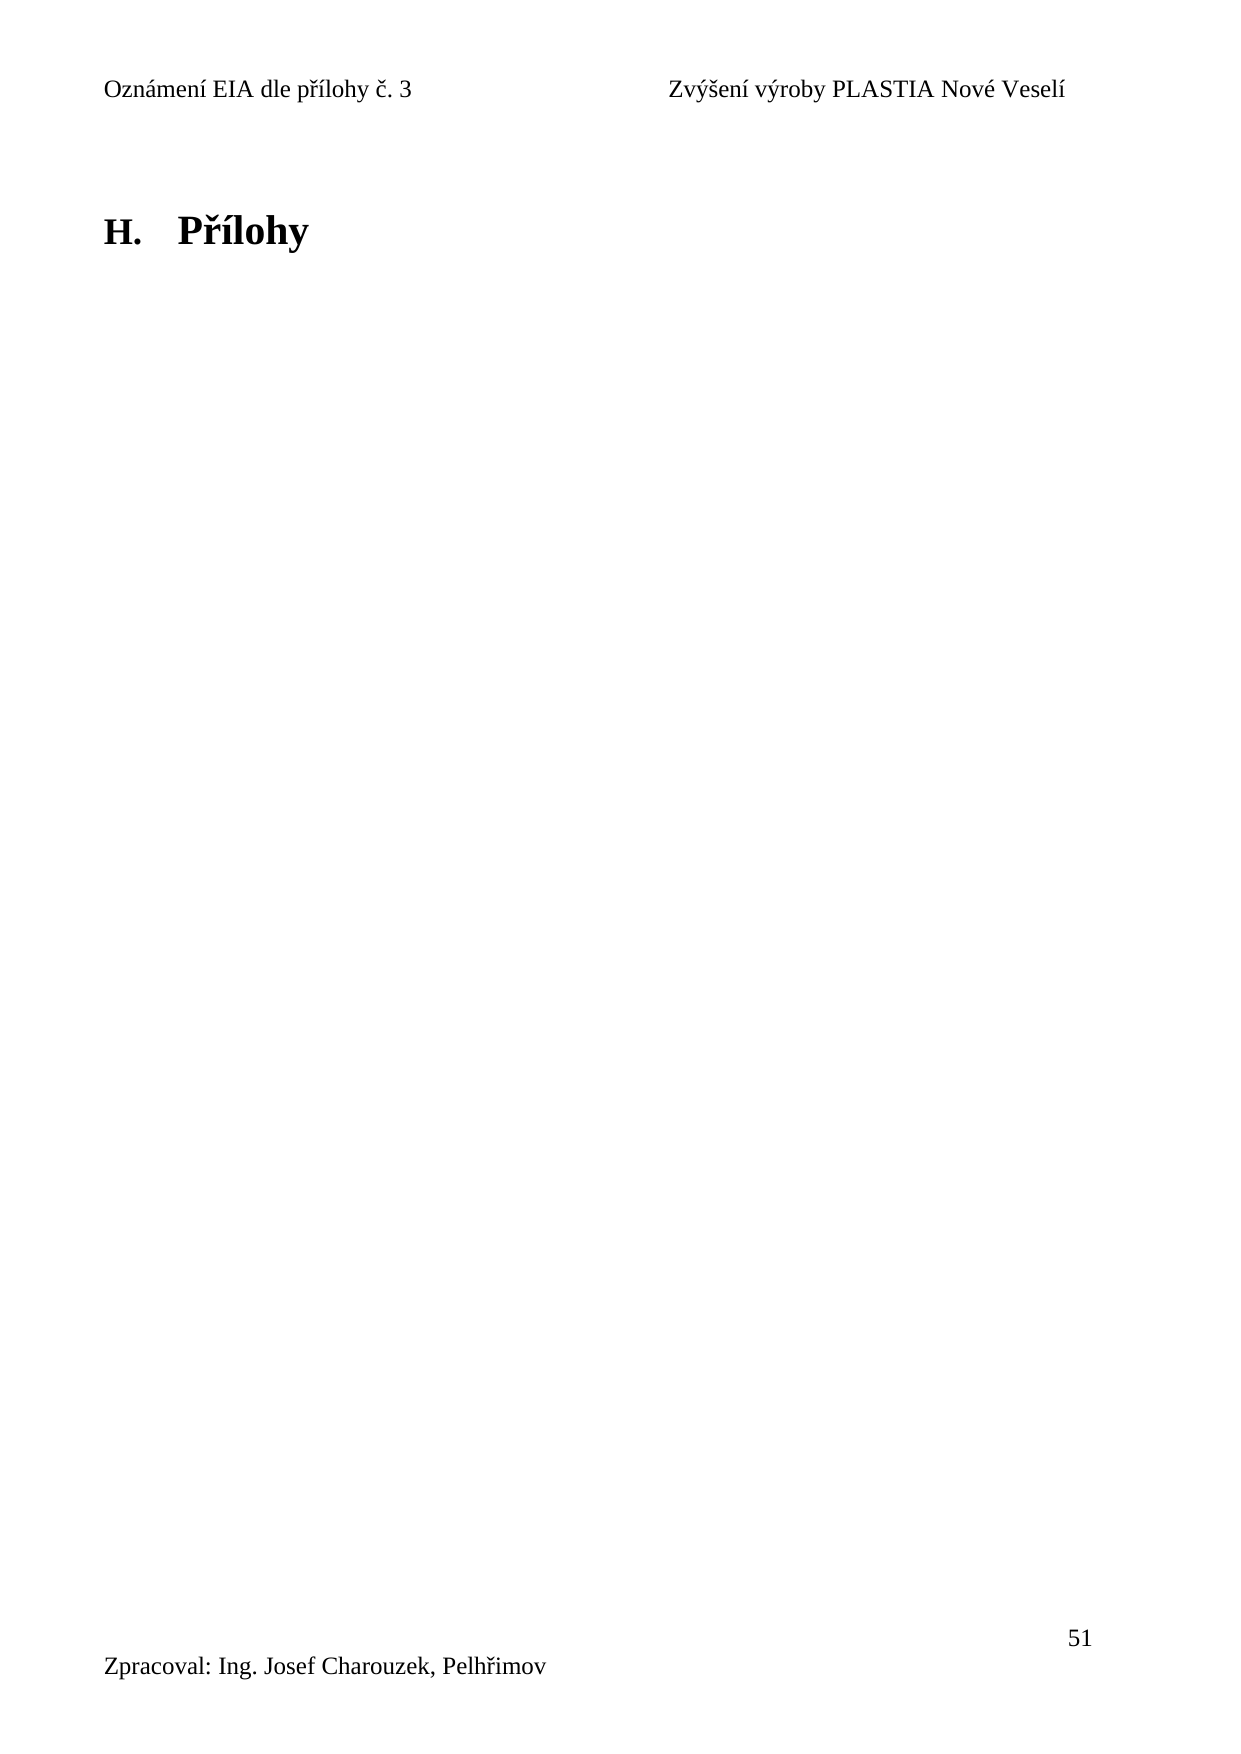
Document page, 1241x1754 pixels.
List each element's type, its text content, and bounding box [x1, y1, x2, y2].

list Přílohy [103, 205, 1093, 253]
